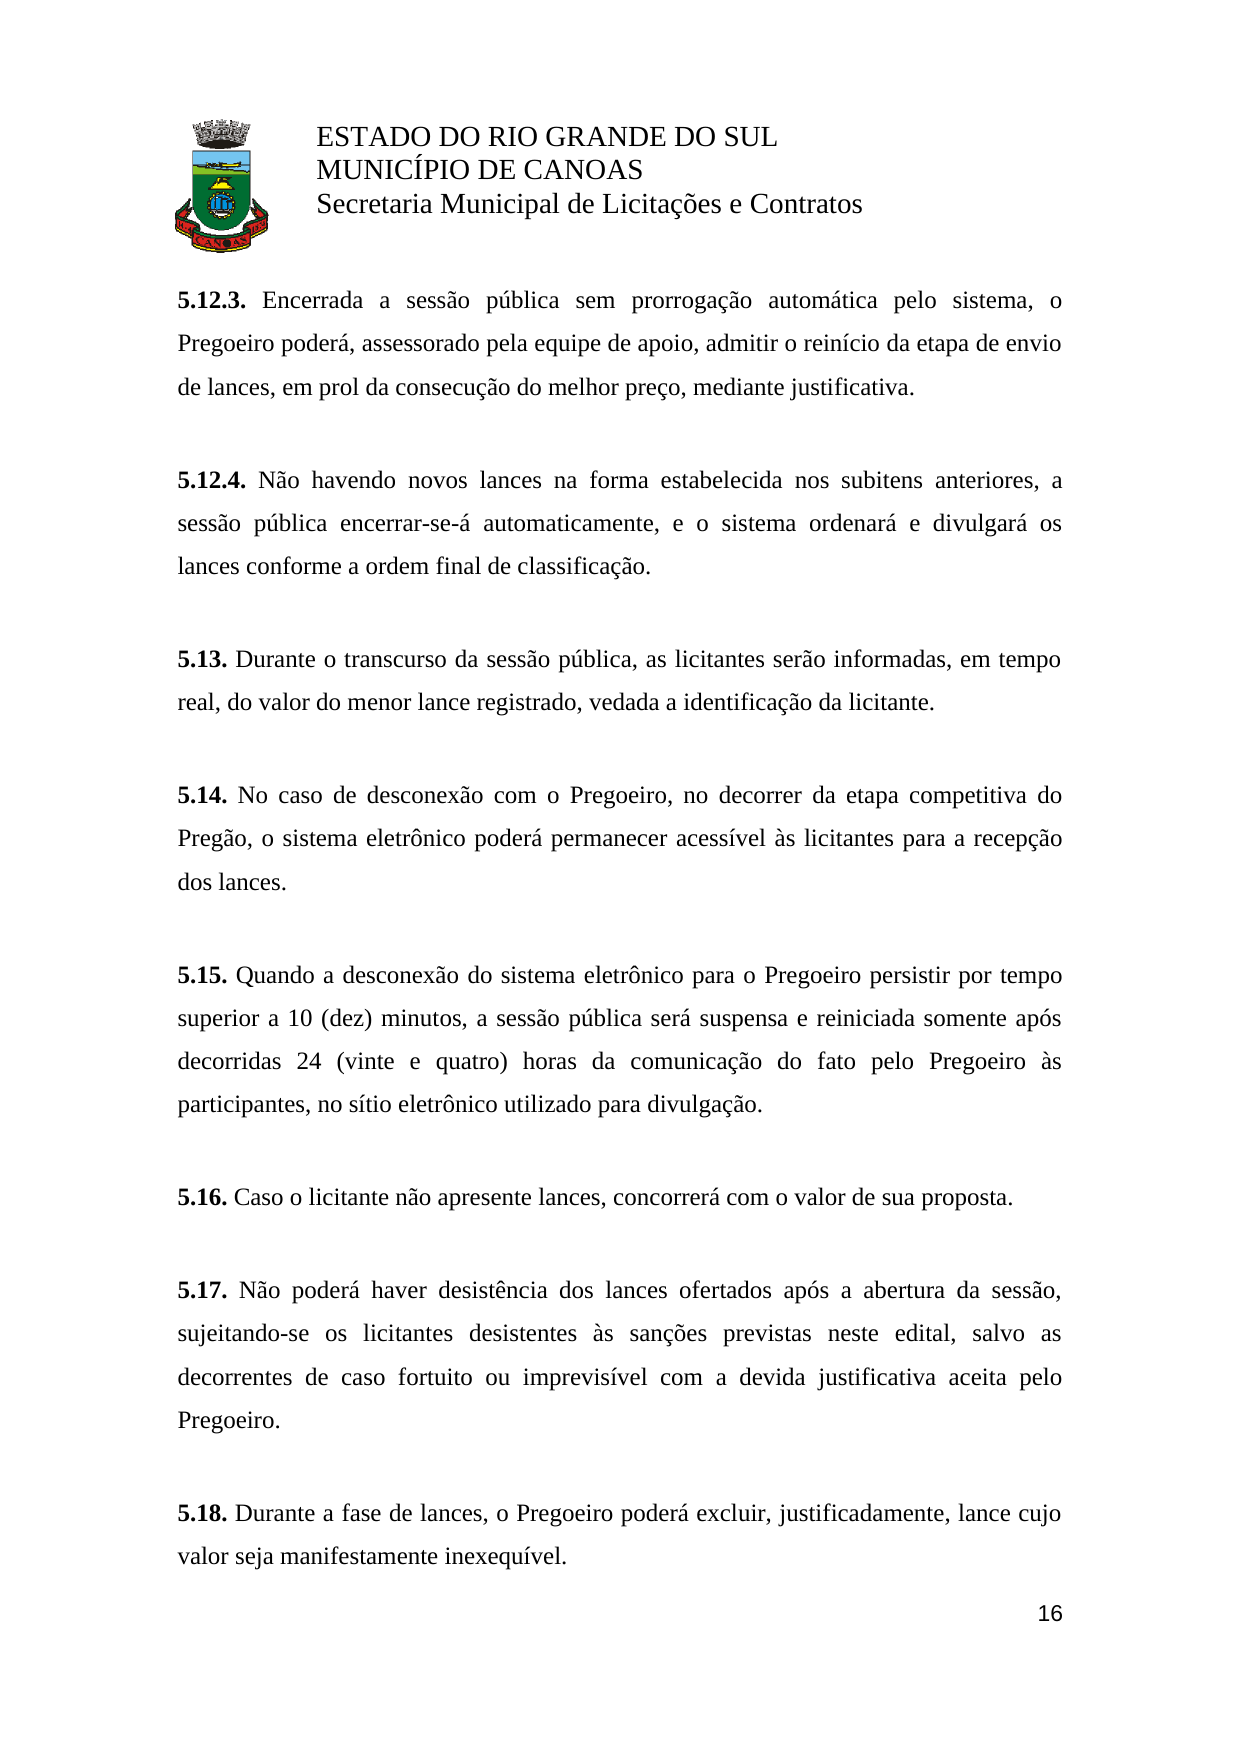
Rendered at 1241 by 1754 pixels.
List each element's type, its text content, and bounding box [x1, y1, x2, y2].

text 5.13. Durante o transcurso da sessão pública, as licitantes serão informadas, em tempo real, do valor do menor lance registrado, vedada a identificação da licitante. [177, 644, 1063, 716]
text 5.16. Caso o licitante não apresente lances, concorrerá com o valor de sua proposta. [177, 1182, 1063, 1211]
text 5.12.4. Não havendo novos lances na forma estabelecida nos subitens anteriores, a sessão pública encerrar-se-á automaticamente, e o sistema ordenará e divulgará os lances conforme a ordem final de classificação. [177, 465, 1063, 580]
text 5.17. Não poderá haver desistência dos lances ofertados após a abertura da sessão, sujeitando-se os licitantes desistentes às sanções previstas neste edital, salvo as decorrentes de caso fortuito ou imprevisível com a devida justificativa aceita pelo Pregoeiro. [177, 1275, 1063, 1433]
text 5.15. Quando a desconexão do sistema eletrônico para o Pregoeiro persistir por tempo superior a 10 (dez) minutos, a sessão pública será suspensa e reiniciada somente após decorridas 24 (vinte e quatro) horas da comunicação do fato pelo Pregoeiro às participantes, no sítio eletrônico utilizado para divulgação. [177, 960, 1063, 1118]
text 5.18. Durante a fase de lances, o Pregoeiro poderá excluir, justificadamente, lance cujo valor seja manifestamente inexequível. [177, 1498, 1063, 1570]
text 5.12.3. Encerrada a sessão pública sem prorrogação automática pelo sistema, o Pregoeiro poderá, assessorado pela equipe de apoio, admitir o reinício da etapa de envio de lances, em prol da consecução do melhor preço, mediante justificativa. [177, 285, 1063, 400]
text 5.14. No caso de desconexão com o Pregoeiro, no decorrer da etapa competitiva do Pregão, o sistema eletrônico poderá permanecer acessível às licitantes para a recepção dos lances. [177, 780, 1063, 895]
